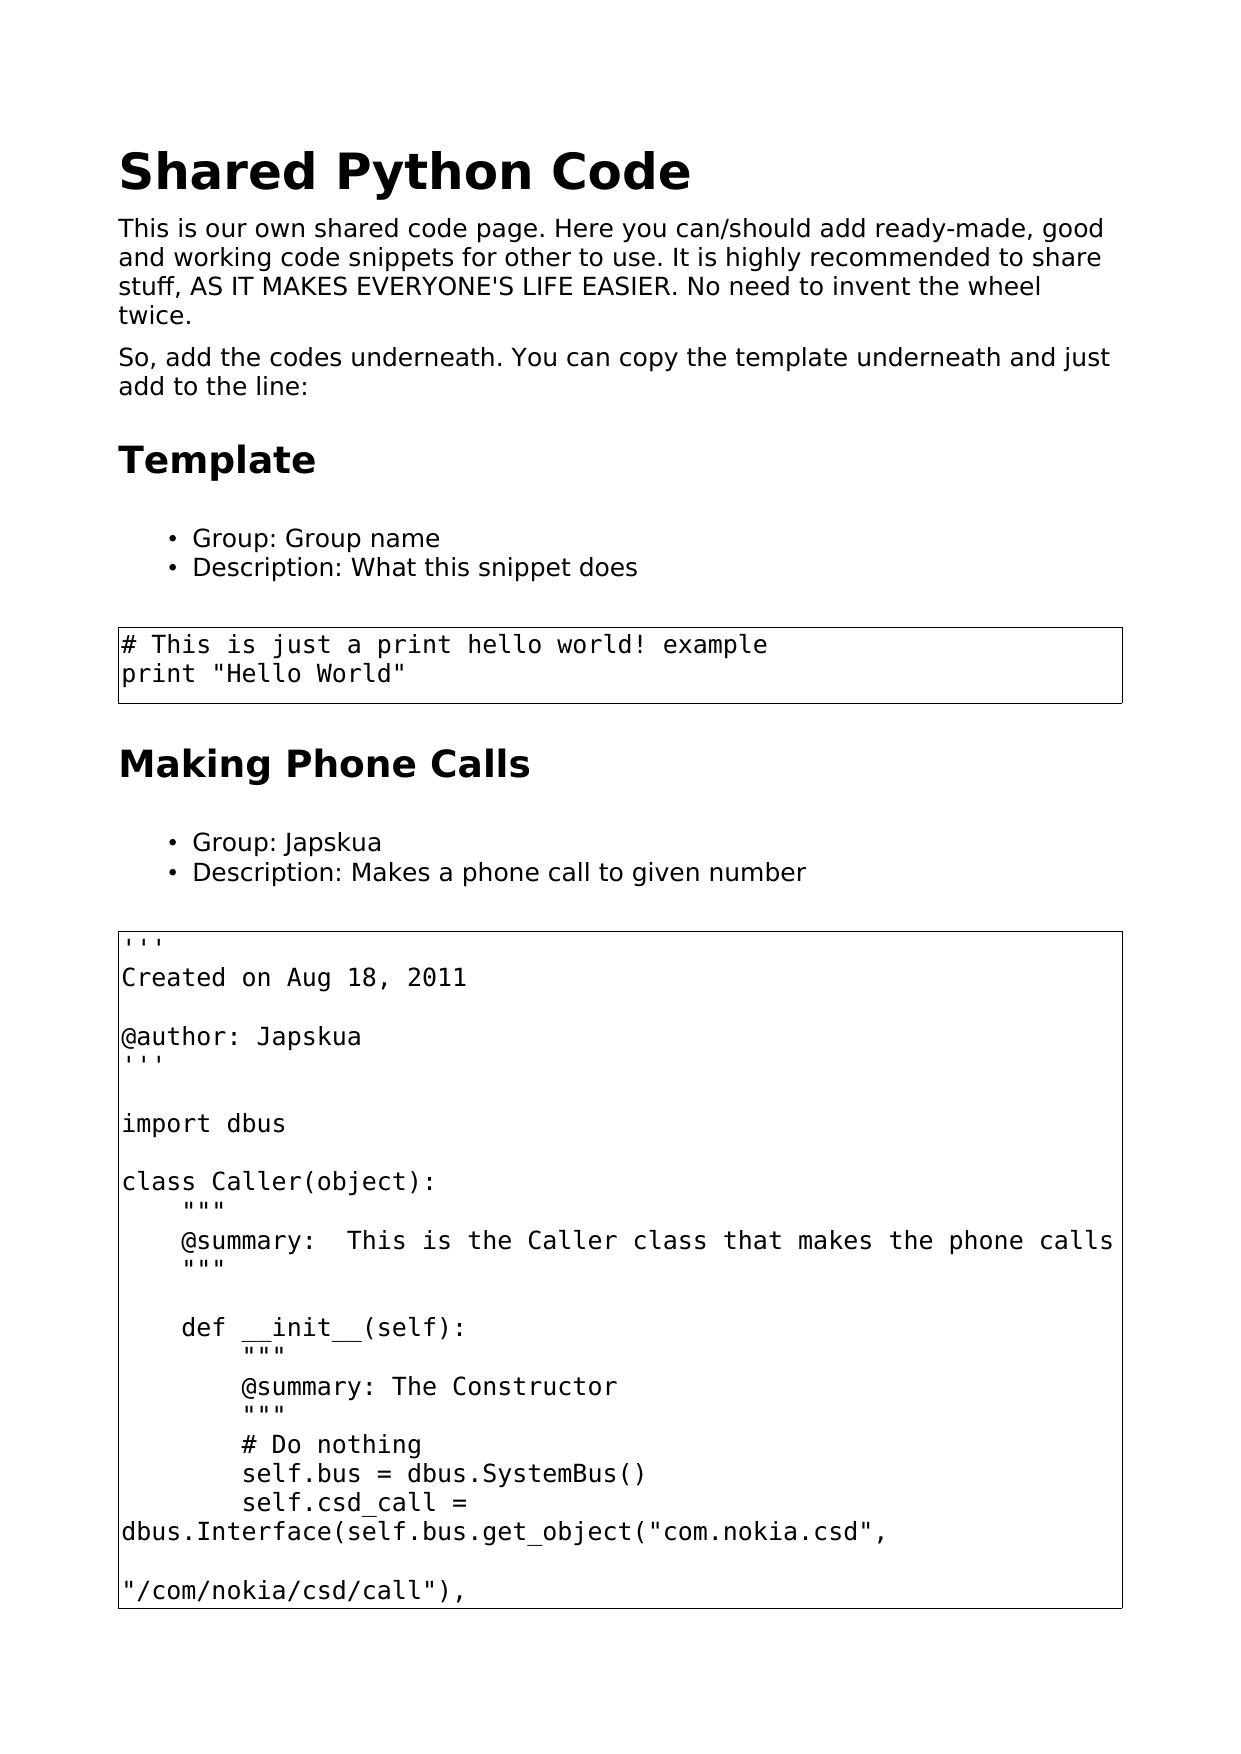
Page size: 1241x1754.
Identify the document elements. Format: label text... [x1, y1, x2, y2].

list Group: Group name [177, 524, 1122, 554]
subtitle Template [118, 439, 1122, 482]
table_header ''' Created on Aug 18, 2011 @author: Japskua ''' import dbus class Caller(object): """ @summary: This is the Caller class that makes the phone calls """ def __init__(self): """ @summary: The Constructor """ # Do nothing self.bus = dbus.SystemBus() self.csd_call = dbus.Interface(self.bus.get_object("com.nokia.csd", "/com/nokia/csd/call"), [119, 932, 1122, 1608]
list Group: Japskua [177, 829, 1122, 858]
text This is our own shared code page. Here you can/should add ready-made, good and working code snippets for other to use. It is highly recommended to share stuff, AS IT MAKES EVERYONE'S LIFE EASIER. No need to invent the wheel twice. [118, 214, 1122, 331]
table_header # This is just a print hello world! example print "Hello World" [119, 628, 1122, 703]
text So, add the codes underneath. You can copy the template underneath and just add to the line: [118, 343, 1122, 401]
subtitle Making Phone Calls [118, 743, 1122, 787]
list Description: Makes a phone call to given number [177, 858, 1122, 887]
subtitle Shared Python Code [118, 143, 1122, 201]
list Description: What this snippet does [177, 554, 1122, 583]
